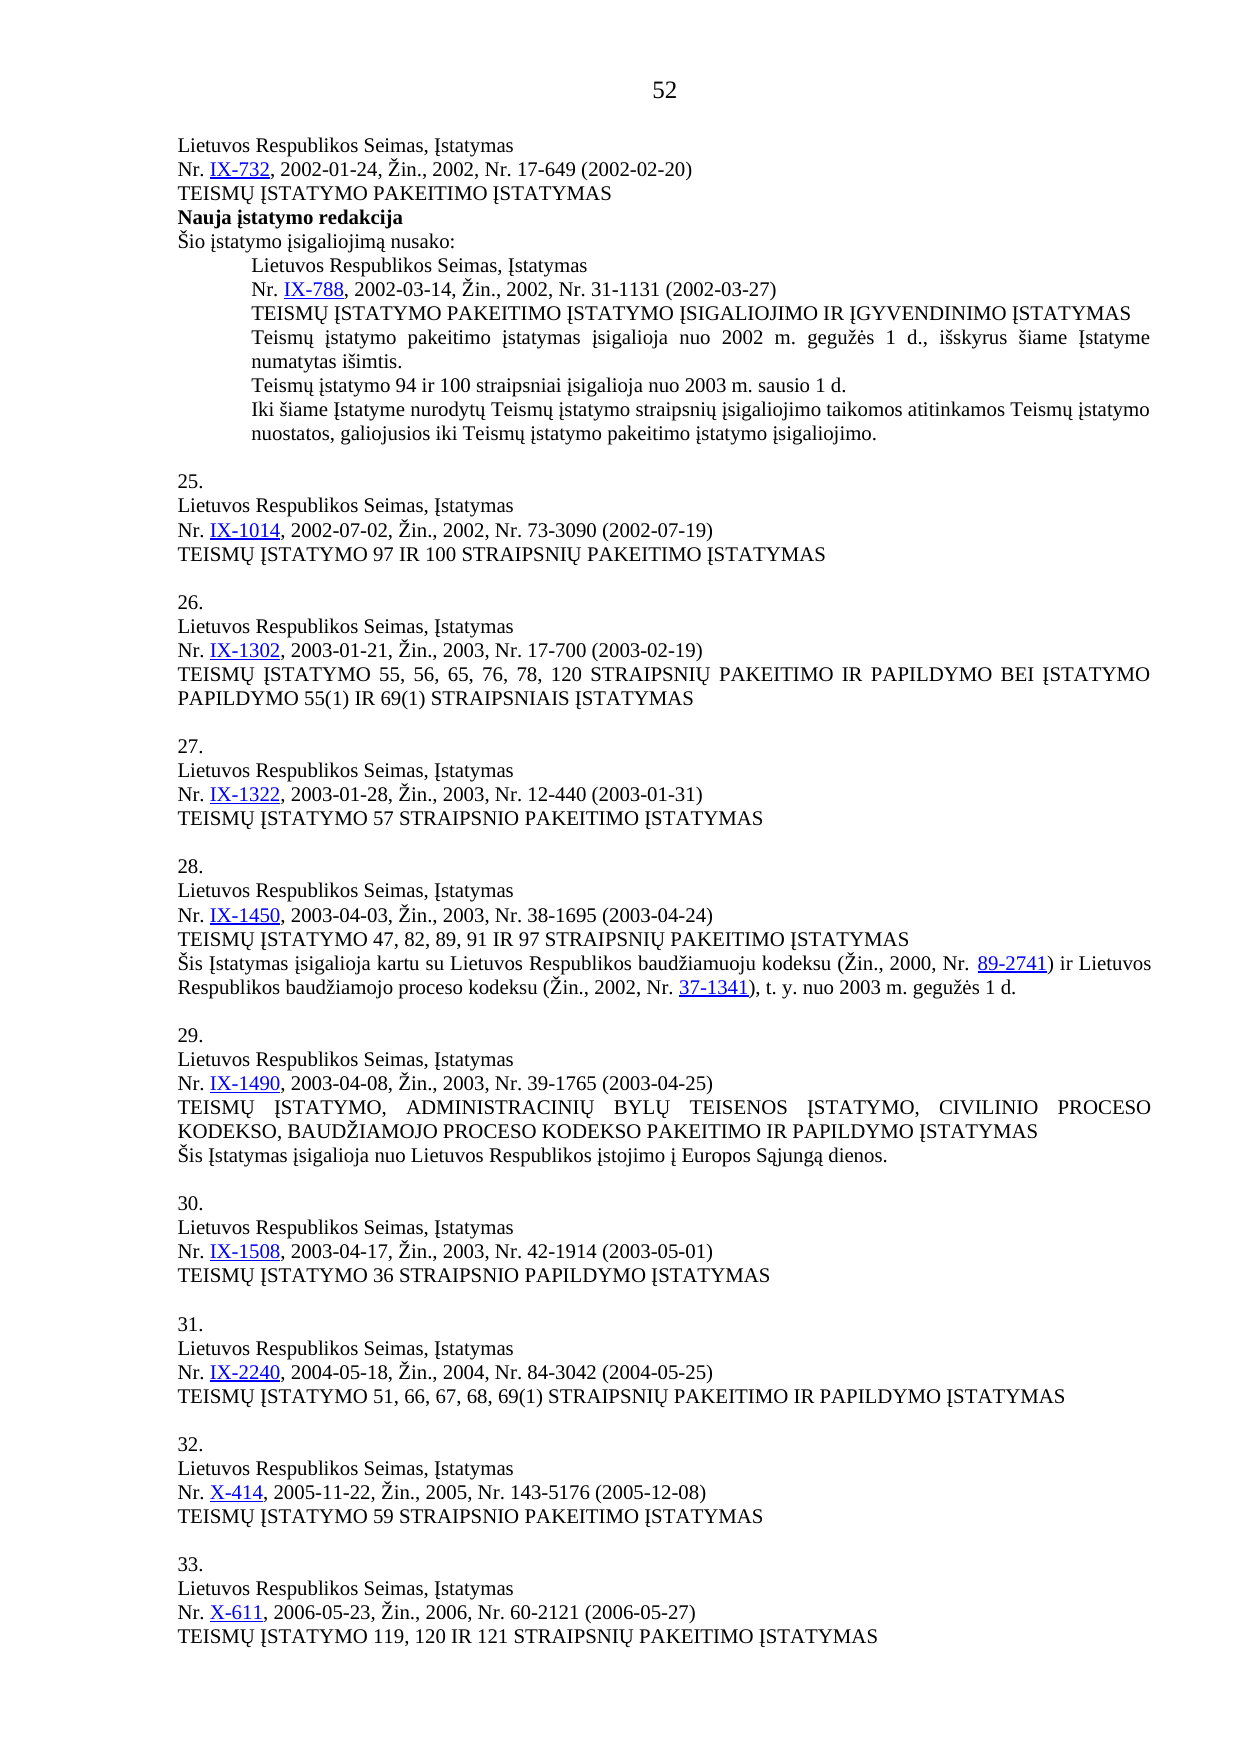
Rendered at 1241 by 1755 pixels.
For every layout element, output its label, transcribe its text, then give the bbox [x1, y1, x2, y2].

text Nr. IX-1302, 2003-01-21, Žin., 2003, Nr. 17-700 (2003-02-19) [177, 638, 1152, 662]
text Iki šiame Įstatyme nurodytų Teismų įstatymo straipsnių įsigaliojimo taikomos atitinkamos Teismų įstatymo nuostatos, galiojusios iki Teismų įstatymo pakeitimo įstatymo įsigaliojimo. [251, 397, 1152, 445]
text Teismų įstatymo 94 ir 100 straipsniai įsigalioja nuo 2003 m. sausio 1 d. [177, 373, 1152, 397]
text Nr. IX-1450, 2003-04-03, Žin., 2003, Nr. 38-1695 (2003-04-24) [177, 902, 1152, 927]
text Nr. X-611, 2006-05-23, Žin., 2006, Nr. 60-2121 (2006-05-27) [177, 1600, 1152, 1624]
text 28. [177, 854, 1152, 878]
text Lietuvos Respublikos Seimas, Įstatymas [177, 1336, 1152, 1360]
text TEISMŲ ĮSTATYMO 57 STRAIPSNIO PAKEITIMO ĮSTATYMAS [177, 806, 1152, 830]
text Lietuvos Respublikos Seimas, Įstatymas [177, 1215, 1152, 1239]
text Lietuvos Respublikos Seimas, Įstatymas [177, 1047, 1152, 1071]
text Lietuvos Respublikos Seimas, Įstatymas [177, 878, 1152, 902]
text Lietuvos Respublikos Seimas, Įstatymas [177, 758, 1152, 782]
text 33. [177, 1552, 1152, 1576]
text TEISMŲ ĮSTATYMO 119, 120 IR 121 STRAIPSNIŲ PAKEITIMO ĮSTATYMAS [177, 1624, 1152, 1648]
text 32. [177, 1432, 1152, 1456]
text TEISMŲ ĮSTATYMO, ADMINISTRACINIŲ BYLŲ TEISENOS ĮSTATYMO, CIVILINIO PROCESO KODEKSO, BAUDŽIAMOJO PROCESO KODEKSO PAKEITIMO IR PAPILDYMO ĮSTATYMAS [177, 1095, 1152, 1143]
text TEISMŲ ĮSTATYMO 59 STRAIPSNIO PAKEITIMO ĮSTATYMAS [177, 1504, 1152, 1528]
text 27. [177, 734, 1152, 758]
text Lietuvos Respublikos Seimas, Įstatymas [177, 614, 1152, 638]
text 31. [177, 1312, 1152, 1336]
text TEISMŲ ĮSTATYMO 55, 56, 65, 76, 78, 120 STRAIPSNIŲ PAKEITIMO IR PAPILDYMO BEI ĮSTATYMO PAPILDYMO 55(1) IR 69(1) STRAIPSNIAIS ĮSTATYMAS [177, 662, 1152, 710]
text Lietuvos Respublikos Seimas, Įstatymas [177, 493, 1152, 517]
text TEISMŲ ĮSTATYMO 36 STRAIPSNIO PAPILDYMO ĮSTATYMAS [177, 1263, 1152, 1287]
text Nr. IX-1014, 2002-07-02, Žin., 2002, Nr. 73-3090 (2002-07-19) [177, 517, 1152, 542]
subtitle Nauja įstatymo redakcija [177, 205, 1152, 229]
text Nr. IX-1508, 2003-04-17, Žin., 2003, Nr. 42-1914 (2003-05-01) [177, 1239, 1152, 1263]
text TEISMŲ ĮSTATYMO PAKEITIMO ĮSTATYMO ĮSIGALIOJIMO IR ĮGYVENDINIMO ĮSTATYMAS [251, 301, 1152, 325]
text Šis Įstatymas įsigalioja kartu su Lietuvos Respublikos baudžiamuoju kodeksu (Žin., 2000, Nr. 89-2741) ir Lietuvos Respublikos baudžiamojo proceso kodeksu (Žin., 2002, Nr. 37-1341), t. y. nuo 2003 m. gegužės 1 d. [177, 951, 1152, 999]
text Nr. IX-2240, 2004-05-18, Žin., 2004, Nr. 84-3042 (2004-05-25) [177, 1360, 1152, 1384]
text 26. [177, 590, 1152, 614]
text Nr. IX-1490, 2003-04-08, Žin., 2003, Nr. 39-1765 (2003-04-25) [177, 1071, 1152, 1095]
text 25. [177, 469, 1152, 493]
text TEISMŲ ĮSTATYMO 47, 82, 89, 91 IR 97 STRAIPSNIŲ PAKEITIMO ĮSTATYMAS [177, 927, 1152, 951]
text Teismų įstatymo pakeitimo įstatymas įsigalioja nuo 2002 m. gegužės 1 d., išskyrus šiame Įstatyme numatytas išimtis. [251, 325, 1152, 373]
text Nr. IX-1322, 2003-01-28, Žin., 2003, Nr. 12-440 (2003-01-31) [177, 782, 1152, 806]
text Nr. IX-732, 2002-01-24, Žin., 2002, Nr. 17-649 (2002-02-20) [177, 157, 1152, 181]
text Šio įstatymo įsigaliojimą nusako: [177, 229, 1152, 253]
text Nr. IX-788, 2002-03-14, Žin., 2002, Nr. 31-1131 (2002-03-27) [177, 277, 1152, 301]
text Lietuvos Respublikos Seimas, Įstatymas [177, 1576, 1152, 1600]
text 29. [177, 1023, 1152, 1047]
text Nr. X-414, 2005-11-22, Žin., 2005, Nr. 143-5176 (2005-12-08) [177, 1480, 1152, 1504]
text 30. [177, 1191, 1152, 1215]
text Lietuvos Respublikos Seimas, Įstatymas [177, 132, 1152, 157]
text TEISMŲ ĮSTATYMO 51, 66, 67, 68, 69(1) STRAIPSNIŲ PAKEITIMO IR PAPILDYMO ĮSTATYMAS [177, 1384, 1152, 1408]
text Lietuvos Respublikos Seimas, Įstatymas [177, 1456, 1152, 1480]
text TEISMŲ ĮSTATYMO 97 IR 100 STRAIPSNIŲ PAKEITIMO ĮSTATYMAS [177, 542, 1152, 566]
text Šis Įstatymas įsigalioja nuo Lietuvos Respublikos įstojimo į Europos Sąjungą dienos. [177, 1143, 1152, 1167]
text Lietuvos Respublikos Seimas, Įstatymas [177, 253, 1152, 277]
text TEISMŲ ĮSTATYMO PAKEITIMO ĮSTATYMAS [177, 181, 1152, 205]
